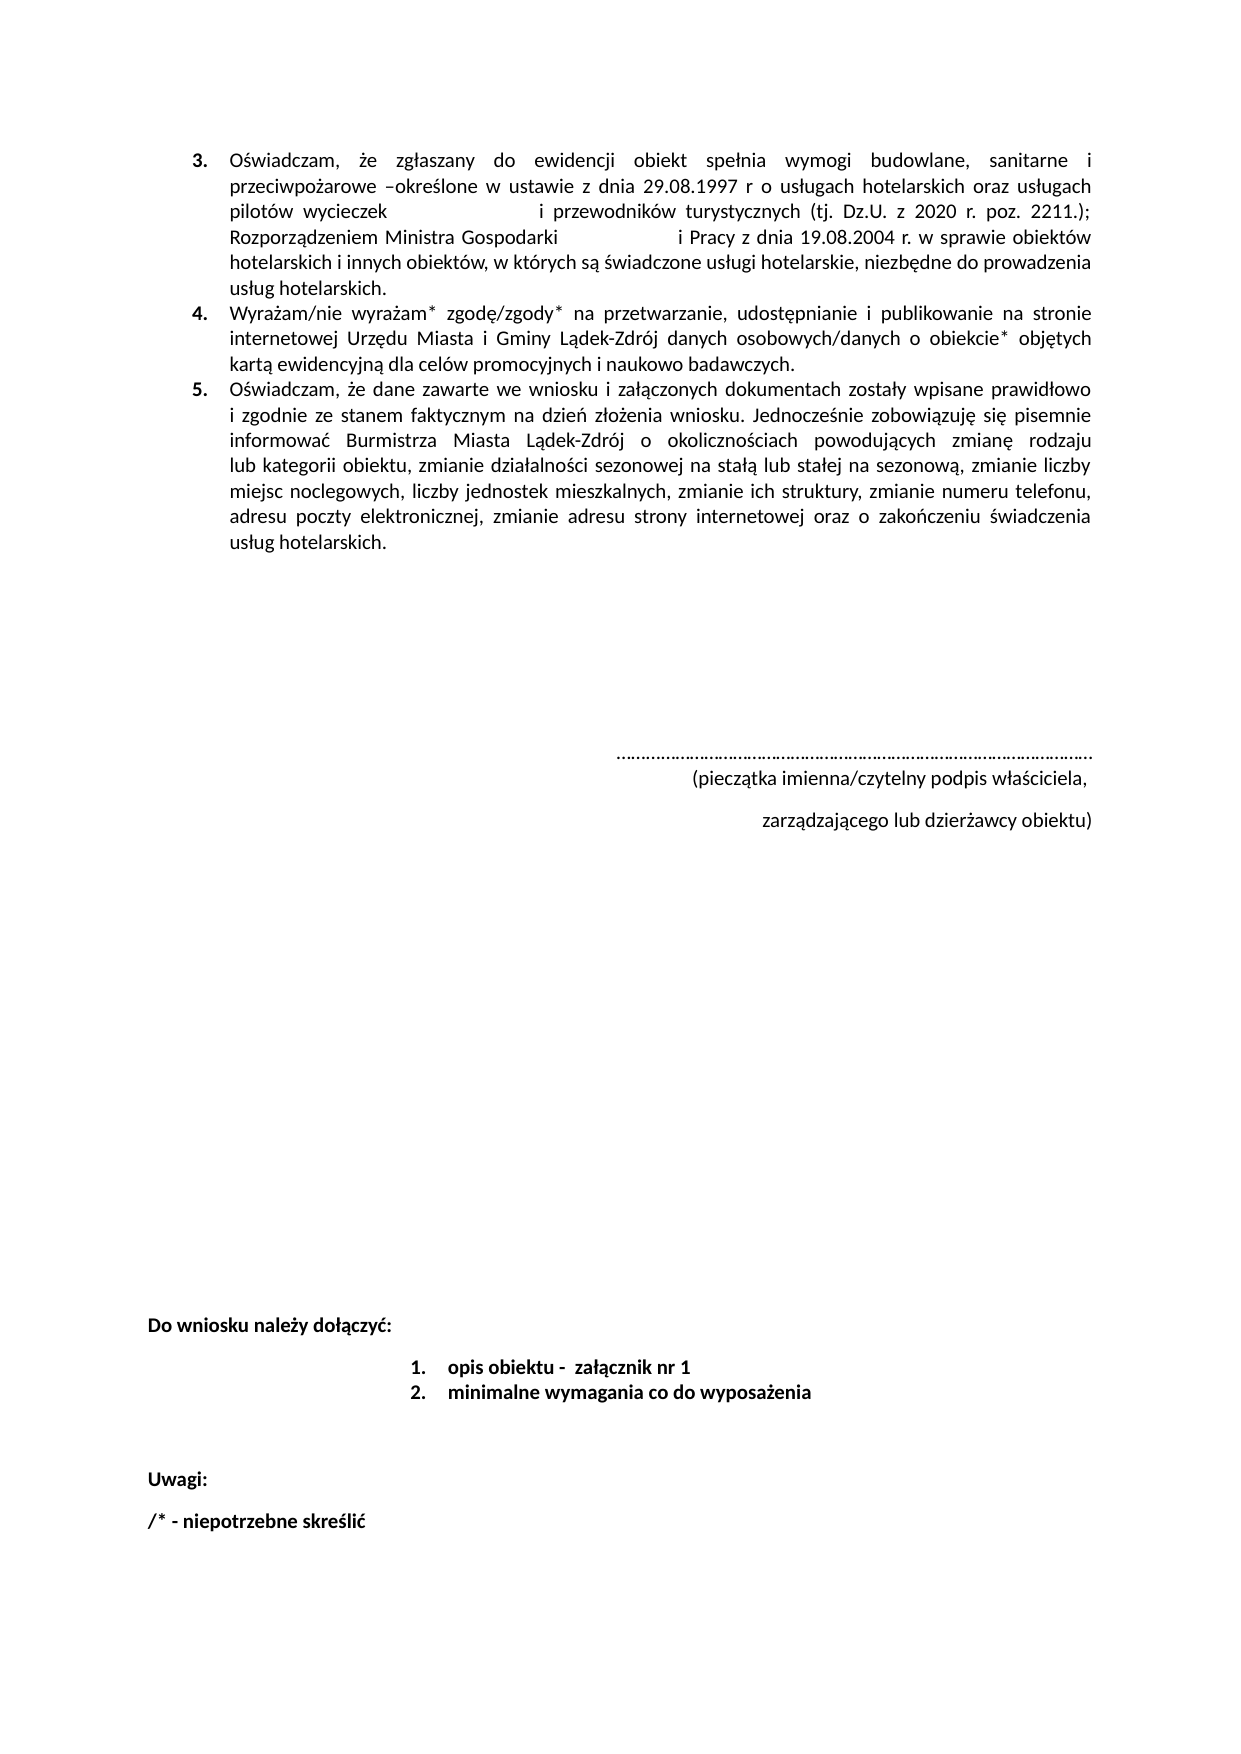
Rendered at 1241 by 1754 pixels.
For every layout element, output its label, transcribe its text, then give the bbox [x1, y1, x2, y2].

list Wyrażam/nie wyrażam* zgodę/zgody* na przetwarzanie, udostępnianie i publikowanie na stronie internetowej Urzędu Miasta i Gminy Lądek-Zdrój danych osobowych/danych o obiekcie* objętych kartą ewidencyjną dla celów promocyjnych i naukowo badawczych. [192, 300, 1093, 376]
list Oświadczam, że dane zawarte we wniosku i załączonych dokumentach zostały wpisane prawidłowo i zgodnie ze stanem faktycznym na dzień złożenia wniosku. Jednocześnie zobowiązuję się pisemnie informować Burmistrza Miasta Lądek-Zdrój o okolicznościach powodujących zmianę rodzaju lub kategorii obiektu, zmianie działalności sezonowej na stałą lub stałej na sezonową, zmianie liczby miejsc noclegowych, liczby jednostek mieszkalnych, zmianie ich struktury, zmianie numeru telefonu, adresu poczty elektronicznej, zmianie adresu strony internetowej oraz o zakończeniu świadczenia usług hotelarskich. [192, 376, 1093, 554]
list opis obiektu - załącznik nr 1 [410, 1354, 1093, 1379]
list minimalne wymagania co do wyposażenia [410, 1379, 1093, 1405]
text zarządzającego lub dzierżawcy obiektu) [148, 807, 1093, 832]
text /* - niepotrzebne skreślić [148, 1508, 1093, 1533]
text Do wniosku należy dołączyć: [148, 1312, 1093, 1337]
text ……...……………………………………………………………………………… (pieczątka imienna/czytelny podpis właściciela, [148, 739, 1093, 790]
text Uwagi: [148, 1466, 1093, 1491]
list Oświadczam, że zgłaszany do ewidencji obiekt spełnia wymogi budowlane, sanitarne i przeciwpożarowe –określone w ustawie z dnia 29.08.1997 r o usługach hotelarskich oraz usługach pilotów wycieczek i przewodników turystycznych (tj. Dz.U. z 2020 r. poz. 2211.); Rozporządzeniem Ministra Gospodarki i Pracy z dnia 19.08.2004 r. w sprawie obiektów hotelarskich i innych obiektów, w których są świadczone usługi hotelarskie, niezbędne do prowadzenia usług hotelarskich. [192, 148, 1093, 300]
